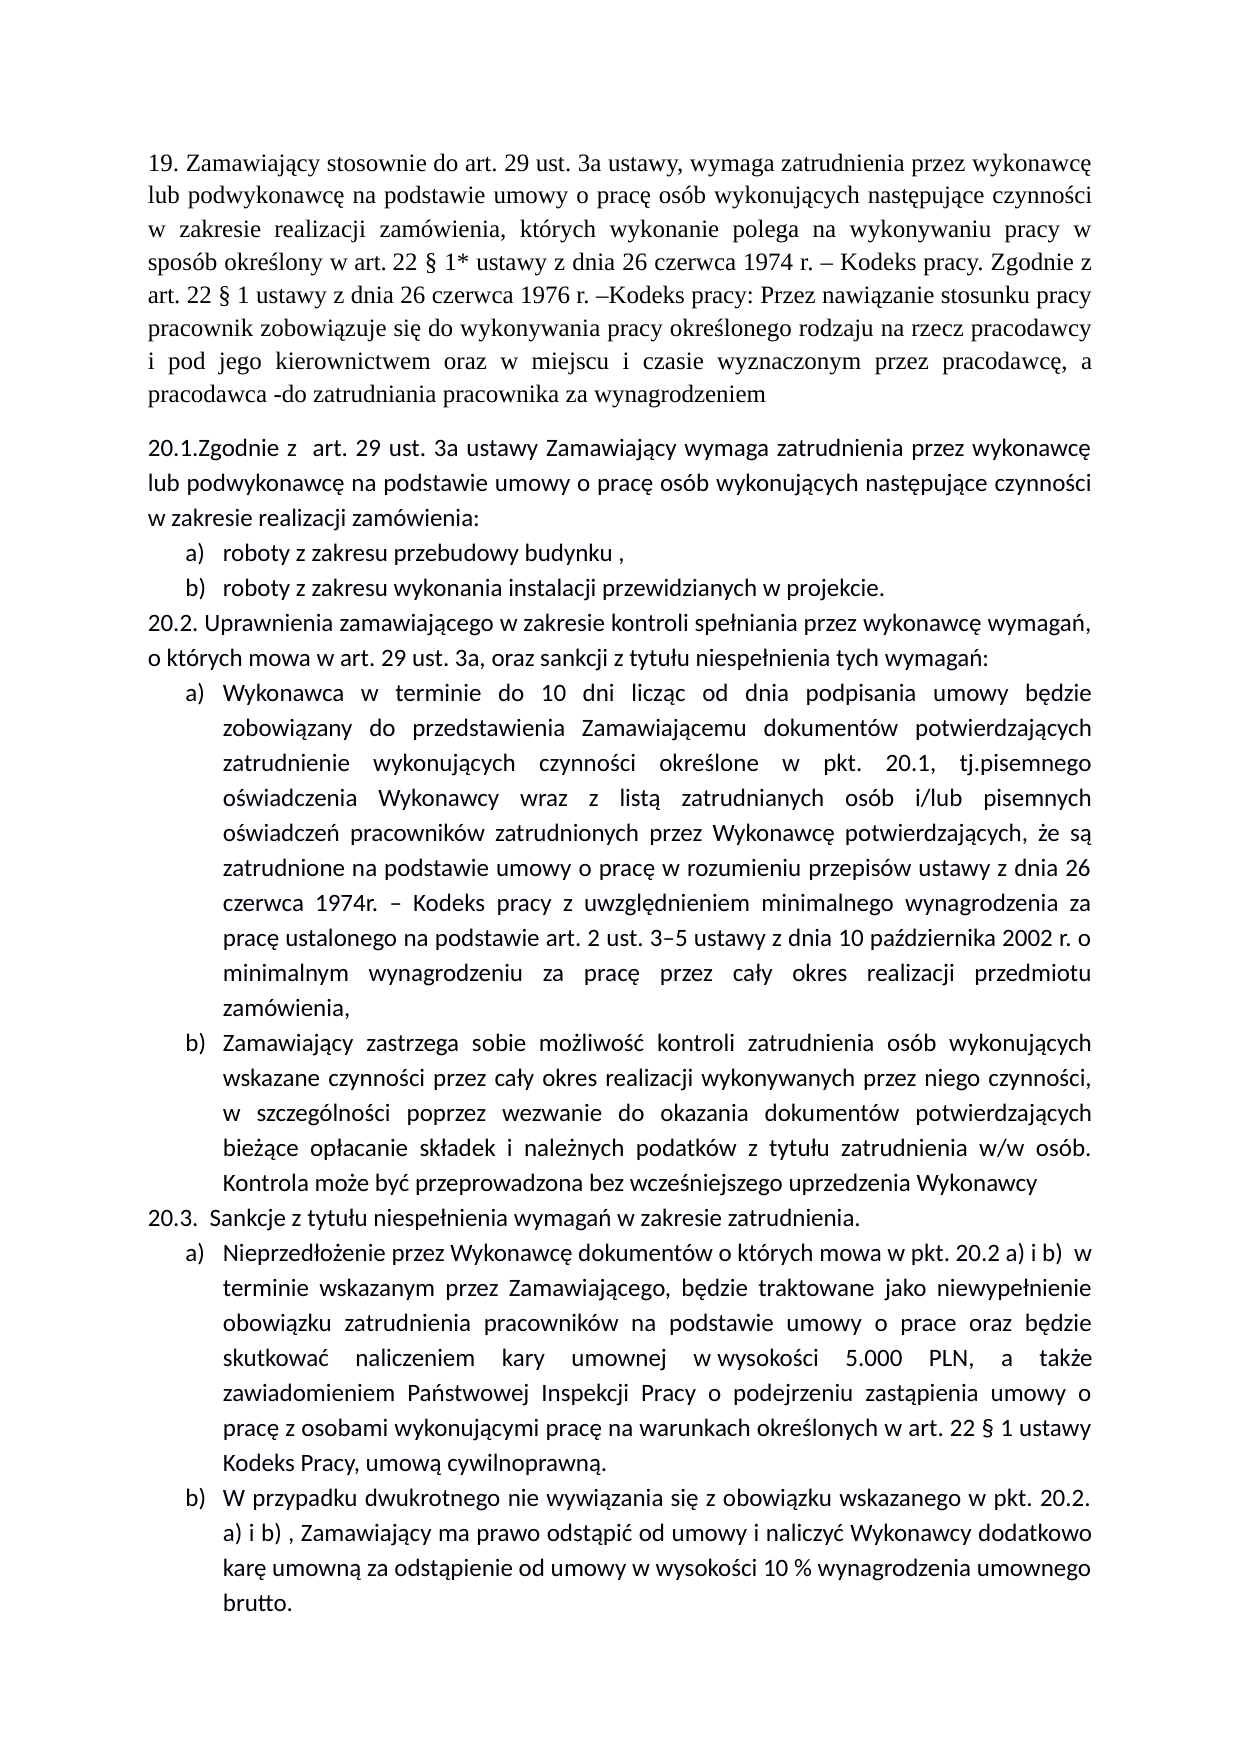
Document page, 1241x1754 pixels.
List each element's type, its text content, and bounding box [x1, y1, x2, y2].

text 20.1.Zgodnie z art. 29 ust. 3a ustawy Zamawiający wymaga zatrudnienia przez wykonawcę lub podwykonawcę na podstawie umowy o pracę osób wykonujących następujące czynności w zakresie realizacji zamówienia: [148, 433, 1093, 533]
list Nieprzedłożenie przez Wykonawcę dokumentów o których mowa w pkt. 20.2 a) i b) w terminie wskazanym przez Zamawiającego, będzie traktowane jako niewypełnienie obowiązku zatrudnienia pracowników na podstawie umowy o prace oraz będzie skutkować naliczeniem kary umownej w wysokości 5.000 PLN, a także zawiadomieniem Państwowej Inspekcji Pracy o podejrzeniu zastąpienia umowy o pracę z osobami wykonującymi pracę na warunkach określonych w art. 22 § 1 ustawy Kodeks Pracy, umową cywilnoprawną. [185, 1238, 1093, 1478]
list roboty z zakresu przebudowy budynku , [185, 538, 1093, 568]
text 20.3. Sankcje z tytułu niespełnienia wymagań w zakresie zatrudnienia. [148, 1203, 1093, 1233]
list roboty z zakresu wykonania instalacji przewidzianych w projekcie. [185, 573, 1093, 603]
list Wykonawca w terminie do 10 dni licząc od dnia podpisania umowy będzie zobowiązany do przedstawienia Zamawiającemu dokumentów potwierdzających zatrudnienie wykonujących czynności określone w pkt. 20.1, tj.pisemnego oświadczenia Wykonawcy wraz z listą zatrudnianych osób i/lub pisemnych oświadczeń pracowników zatrudnionych przez Wykonawcę potwierdzających, że są zatrudnione na podstawie umowy o pracę w rozumieniu przepisów ustawy z dnia 26 czerwca 1974r. – Kodeks pracy z uwzględnieniem minimalnego wynagrodzenia za pracę ustalonego na podstawie art. 2 ust. 3–5 ustawy z dnia 10 października 2002 r. o minimalnym wynagrodzeniu za pracę przez cały okres realizacji przedmiotu zamówienia, [185, 678, 1093, 1023]
list W przypadku dwukrotnego nie wywiązania się z obowiązku wskazanego w pkt. 20.2. a) i b) , Zamawiający ma prawo odstąpić od umowy i naliczyć Wykonawcy dodatkowo karę umowną za odstąpienie od umowy w wysokości 10 % wynagrodzenia umownego brutto. [185, 1483, 1093, 1618]
text 19. Zamawiający stosownie do art. 29 ust. 3a ustawy, wymaga zatrudnienia przez wykonawcę lub podwykonawcę na podstawie umowy o pracę osób wykonujących następujące czynności w zakresie realizacji zamówienia, których wykonanie polega na wykonywaniu pracy w sposób określony w art. 22 § 1* ustawy z dnia 26 czerwca 1974 r. – Kodeks pracy. Zgodnie z art. 22 § 1 ustawy z dnia 26 czerwca 1976 r. –Kodeks pracy: Przez nawiązanie stosunku pracy pracownik zobowiązuje się do wykonywania pracy określonego rodzaju na rzecz pracodawcy i pod jego kierownictwem oraz w miejscu i czasie wyznaczonym przez pracodawcę, a pracodawca -do zatrudniania pracownika za wynagrodzeniem [148, 148, 1093, 407]
list Zamawiający zastrzega sobie możliwość kontroli zatrudnienia osób wykonujących wskazane czynności przez cały okres realizacji wykonywanych przez niego czynności, w szczególności poprzez wezwanie do okazania dokumentów potwierdzających bieżące opłacanie składek i należnych podatków z tytułu zatrudnienia w/w osób. Kontrola może być przeprowadzona bez wcześniejszego uprzedzenia Wykonawcy [185, 1028, 1093, 1198]
text 20.2. Uprawnienia zamawiającego w zakresie kontroli spełniania przez wykonawcę wymagań, o których mowa w art. 29 ust. 3a, oraz sankcji z tytułu niespełnienia tych wymagań: [148, 608, 1093, 673]
